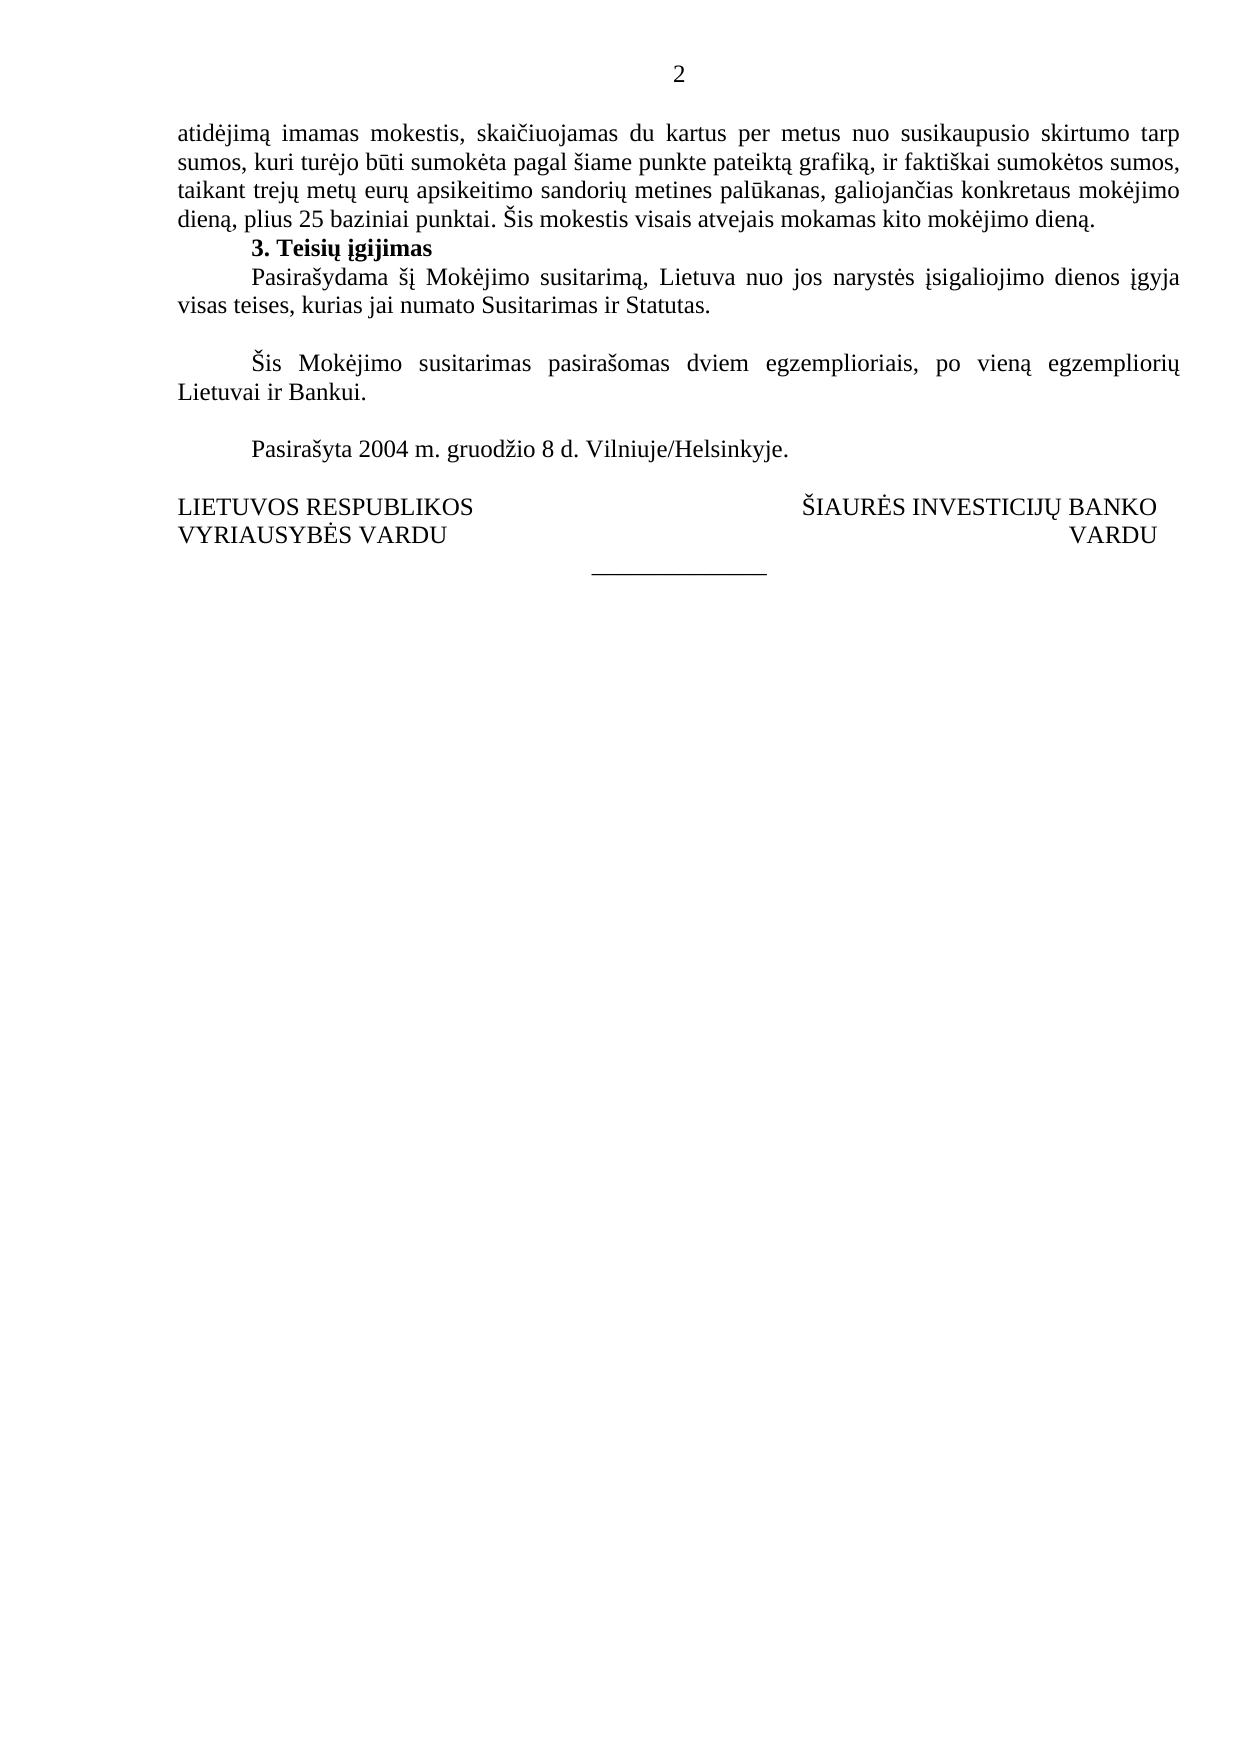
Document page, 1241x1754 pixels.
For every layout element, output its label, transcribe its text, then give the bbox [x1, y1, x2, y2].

text atidėjimą imamas mokestis, skaičiuojamas du kartus per metus nuo susikaupusio skirtumo tarp sumos, kuri turėjo būti sumokėta pagal šiame punkte pateiktą grafiką, ir faktiškai sumokėtos sumos, taikant trejų metų eurų apsikeitimo sandorių metines palūkanas, galiojančias konkretaus mokėjimo dieną, plius 25 baziniai punktai. Šis mokestis visais atvejais mokamas kito mokėjimo dieną. [177, 118, 1181, 233]
table_header Šiaurės investicijų banko [645, 492, 1168, 521]
text Pasirašyta 2004 m. gruodžio 8 d. Vilniuje/Helsinkyje. [177, 434, 1181, 463]
table_cell VARDU [645, 521, 1168, 549]
text ______________ [177, 549, 1181, 578]
text 3. Teisių įgijimas [177, 233, 1181, 262]
table_header lietuvos respublikos [166, 492, 645, 521]
table_cell VYRIAUSYBĖS VARDU [166, 521, 645, 549]
text Pasirašydama šį Mokėjimo susitarimą, Lietuva nuo jos narystės įsigaliojimo dienos įgyja visas teises, kurias jai numato Susitarimas ir Statutas. [177, 262, 1181, 319]
text Šis Mokėjimo susitarimas pasirašomas dviem egzemplioriais, po vieną egzempliorių Lietuvai ir Bankui. [177, 348, 1181, 406]
